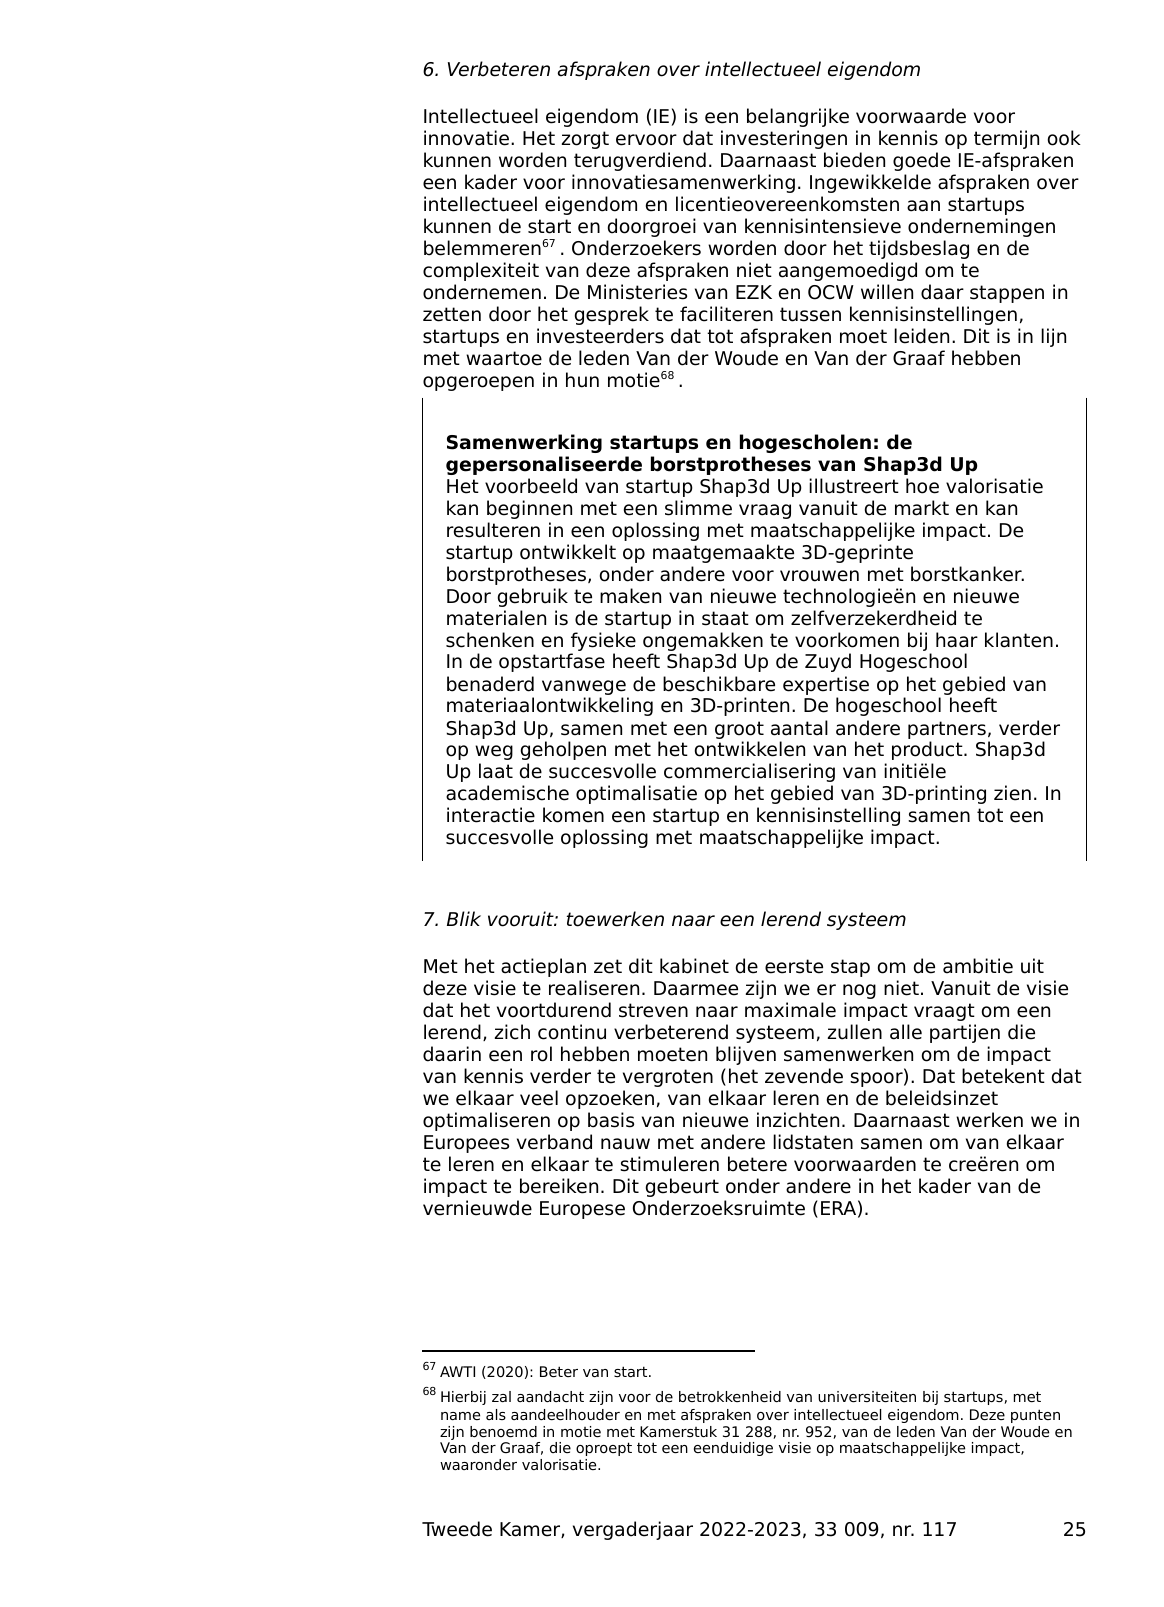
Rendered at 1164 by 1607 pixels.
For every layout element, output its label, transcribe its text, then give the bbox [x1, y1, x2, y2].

text AWTI (2020): Beter van start. [422, 1360, 1087, 1382]
text Intellectueel eigendom (IE) is een belangrijke voorwaarde voor innovatie. Het zorgt ervoor dat investeringen in kennis op termijn ook kunnen worden terugverdiend. Daarnaast bieden goede IE-afspraken een kader voor innovatiesamenwerking. Ingewikkelde afspraken over intellectueel eigendom en licentieovereenkomsten aan startups kunnen de start en doorgroei van kennisintensieve ondernemingen belemmeren. Onderzoekers worden door het tijdsbeslag en de complexiteit van deze afspraken niet aangemoedigd om te ondernemen. De Ministeries van EZK en OCW willen daar stappen in zetten door het gesprek te faciliteren tussen kennisinstellingen, startups en investeerders dat tot afspraken moet leiden. Dit is in lijn met waartoe de leden Van der Woude en Van der Graaf hebben opgeroepen in hun motie. [422, 106, 1087, 392]
subtitle 6. Verbeteren afspraken over intellectueel eigendom [422, 59, 1087, 81]
text Met het actieplan zet dit kabinet de eerste stap om de ambitie uit deze visie te realiseren. Daarmee zijn we er nog niet. Vanuit de visie dat het voortdurend streven naar maximale impact vraagt om een lerend, zich continu verbeterend systeem, zullen alle partijen die daarin een rol hebben moeten blijven samenwerken om de impact van kennis verder te vergroten (het zevende spoor). Dat betekent dat we elkaar veel opzoeken, van elkaar leren en de beleidsinzet optimaliseren op basis van nieuwe inzichten. Daarnaast werken we in Europees verband nauw met andere lidstaten samen om van elkaar te leren en elkaar te stimuleren betere voorwaarden te creëren om impact te bereiken. Dit gebeurt onder andere in het kader van de vernieuwde Europese Onderzoeksruimte (ERA). [422, 956, 1087, 1219]
table_header Samenwerking startups en hogescholen: de gepersonaliseerde borstprotheses van Shap3d Up Het voorbeeld van startup Shap3d Up illustreert hoe valorisatie kan beginnen met een slimme vraag vanuit de markt en kan resulteren in een oplossing met maatschappelijke impact. De startup ontwikkelt op maatgemaakte 3D-geprinte borstprotheses, onder andere voor vrouwen met borstkanker. Door gebruik te maken van nieuwe technologieën en nieuwe materialen is de startup in staat om zelfverzekerdheid te schenken en fysieke ongemakken te voorkomen bij haar klanten. In de opstartfase heeft Shap3d Up de Zuyd Hogeschool benaderd vanwege de beschikbare expertise op het gebied van materiaalontwikkeling en 3D-printen. De hogeschool heeft Shap3d Up, samen met een groot aantal andere partners, verder op weg geholpen met het ontwikkelen van het product. Shap3d Up laat de succesvolle commercialisering van initiële academische optimalisatie op het gebied van 3D-printing zien. In interactie komen een startup en kennisinstelling samen tot een succesvolle oplossing met maatschappelijke impact. [423, 398, 1086, 861]
subtitle 7. Blik vooruit: toewerken naar een lerend systeem [422, 909, 1087, 931]
text Hierbij zal aandacht zijn voor de betrokkenheid van universiteiten bij startups, met name als aandeelhouder en met afspraken over intellectueel eigendom. Deze punten zijn benoemd in motie met Kamerstuk 31 288, nr. 952, van de leden Van der Woude en Van der Graaf, die oproept tot een eenduidige visie op maatschappelijke impact, waaronder valorisatie. [422, 1385, 1087, 1474]
